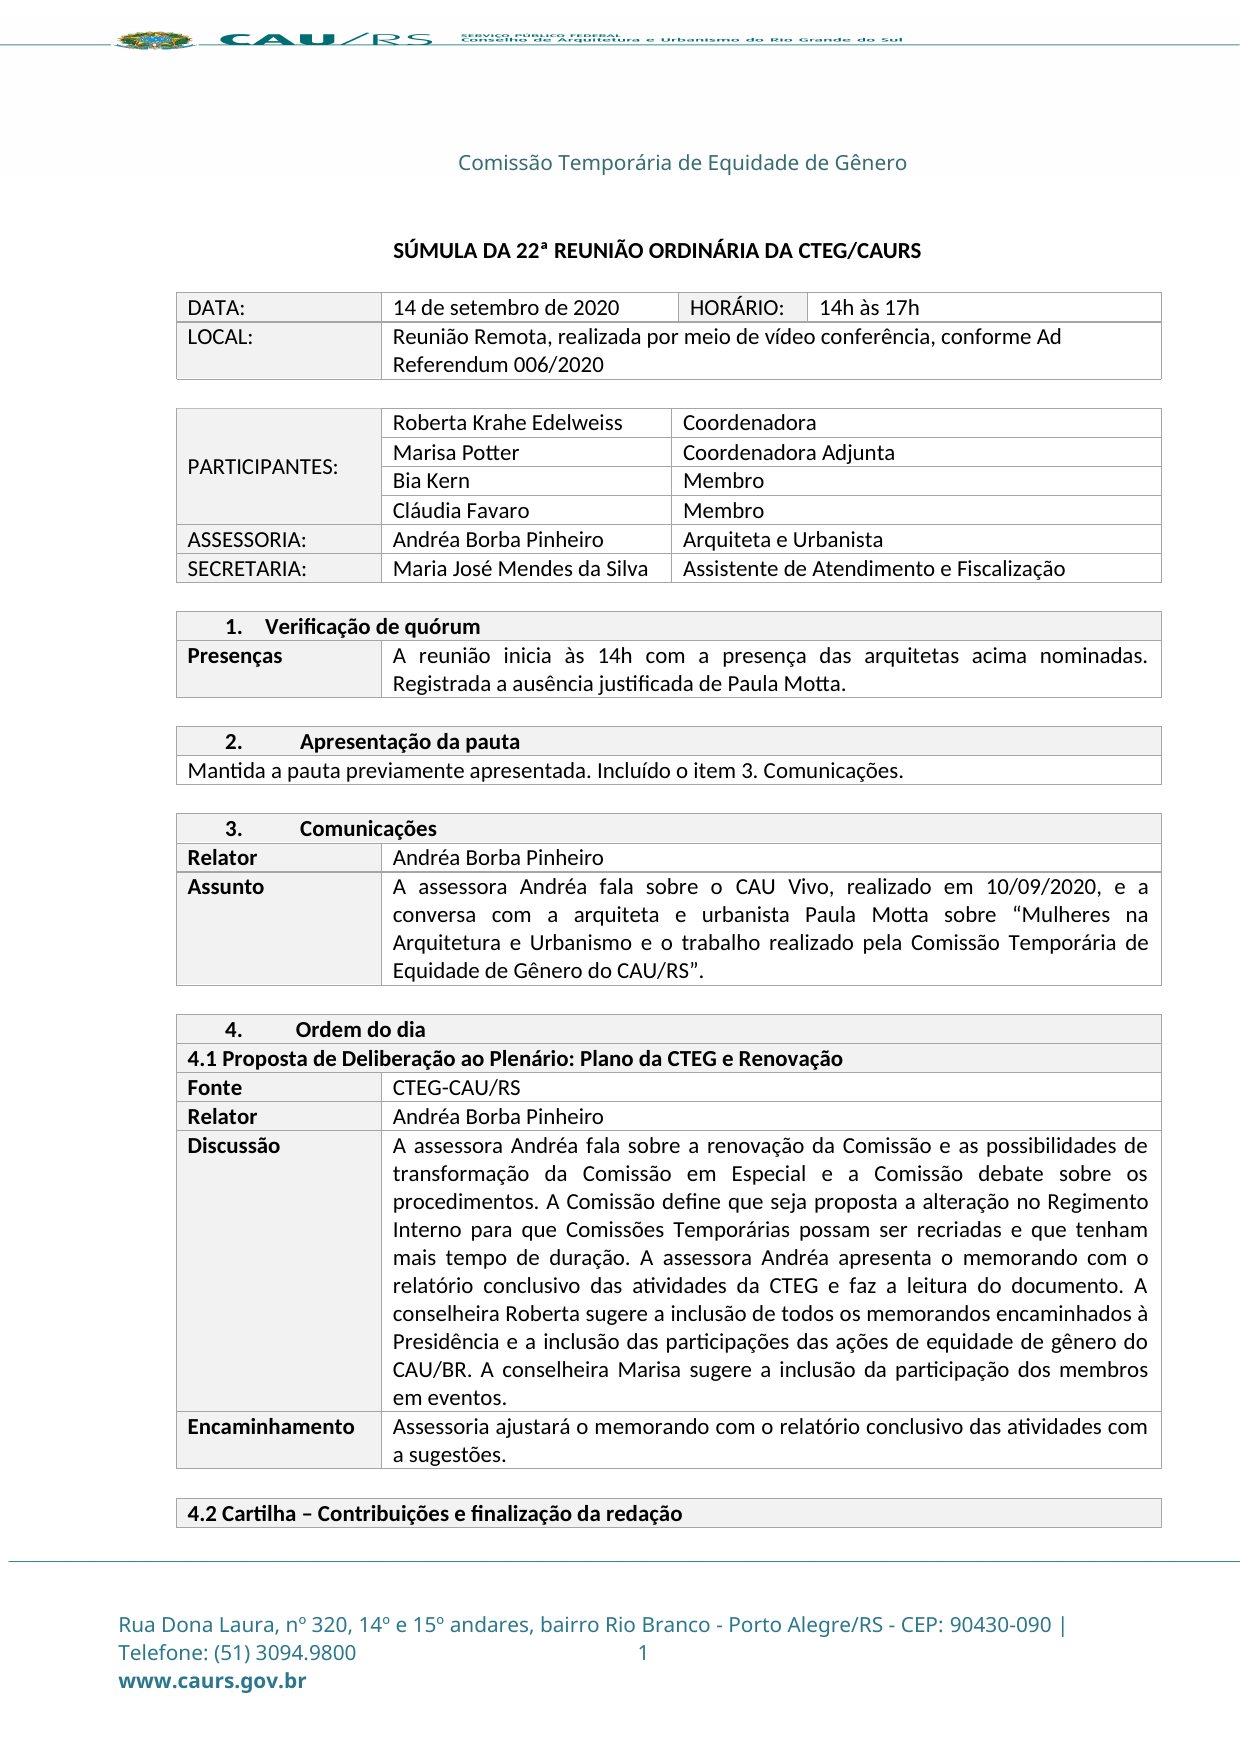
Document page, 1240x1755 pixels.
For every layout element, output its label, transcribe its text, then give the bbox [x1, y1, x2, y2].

table_cell Reunião Remota, realizada por meio de vídeo conferência, conforme Ad Referendum 006/2020 [382, 323, 1161, 378]
table_cell Roberta Krahe Edelweiss [382, 409, 671, 437]
table_cell 4.1 Proposta de Deliberação ao Plenário: Plano da CTEG e Renovação [177, 1044, 1161, 1072]
table_cell 4.2 Cartilha – Contribuições e finalização da redação [177, 1499, 1161, 1527]
table_cell Membro [672, 496, 1161, 524]
table_cell [381, 785, 1161, 813]
table_cell [177, 380, 1161, 407]
table_cell Coordenadora [672, 409, 1161, 437]
table_cell SECRETARIA: [177, 554, 381, 582]
table_header 14h às 17h [808, 293, 1161, 321]
table_cell [176, 986, 381, 1014]
table_cell [176, 1469, 1161, 1498]
table_cell Discussão [177, 1131, 381, 1411]
table_cell Comunicações [177, 814, 1161, 842]
table_cell Relator [177, 1102, 381, 1130]
table_cell ASSESSORIA: [177, 525, 381, 553]
table_cell PARTICIPANTES: [177, 409, 381, 524]
table_cell [176, 785, 381, 813]
table_cell Maria José Mendes da Silva [382, 554, 671, 582]
table_cell A assessora Andréa fala sobre a renovação da Comissão e as possibilidades de transformação da Comissão em Especial e a Comissão debate sobre os procedimentos. A Comissão define que seja proposta a alteração no Regimento Interno para que Comissões Temporárias possam ser recriadas e que tenham mais tempo de duração. A assessora Andréa apresenta o memorando com o relatório conclusivo das atividades da CTEG e faz a leitura do documento. A conselheira Roberta sugere a inclusão de todos os memorandos encaminhados à Presidência e a inclusão das participações das ações de equidade de gênero do CAU/BR. A conselheira Marisa sugere a inclusão da participação dos membros em eventos. [382, 1131, 1161, 1411]
table_cell Andréa Borba Pinheiro [382, 844, 1161, 871]
table_cell A reunião inicia às 14h com a presença das arquitetas acima nominadas. Registrada a ausência justificada de Paula Motta. [382, 641, 1161, 697]
table_cell Assunto [177, 873, 381, 984]
table_cell Arquiteta e Urbanista [672, 525, 1161, 553]
table_cell Verificação de quórum [177, 612, 1161, 640]
table_cell Andréa Borba Pinheiro [382, 525, 671, 553]
table_cell [381, 986, 1161, 1014]
table_cell Andréa Borba Pinheiro [382, 1102, 1161, 1130]
table_cell Mantida a pauta previamente apresentada. Incluído o item 3. Comunicações. [177, 756, 1161, 784]
text SÚMULA DA 22ª REUNIÃO ORDINÁRIA DA CTEG/CAURS [177, 236, 1137, 264]
table_cell Cláudia Favaro [382, 496, 671, 524]
table_cell Fonte [177, 1073, 381, 1101]
table_header 14 de setembro de 2020 [382, 293, 678, 321]
table_cell [176, 698, 381, 726]
table_cell Bia Kern [382, 467, 671, 495]
table_cell Ordem do dia [177, 1015, 1161, 1043]
table_cell Relator [177, 844, 381, 871]
table_cell Apresentação da pauta [177, 727, 1161, 755]
table_cell Presenças [177, 641, 381, 697]
table_header DATA: [177, 293, 381, 321]
table_cell Assessoria ajustará o memorando com o relatório conclusivo das atividades com a sugestões. [382, 1412, 1161, 1468]
table_cell [381, 698, 1161, 726]
table_cell CTEG-CAU/RS [382, 1073, 1161, 1101]
table_cell Membro [672, 467, 1161, 495]
table_cell LOCAL: [177, 323, 381, 378]
table_cell Coordenadora Adjunta [672, 438, 1161, 466]
table_cell [176, 583, 1161, 611]
table_cell Assistente de Atendimento e Fiscalização [672, 554, 1161, 582]
table_cell A assessora Andréa fala sobre o CAU Vivo, realizado em 10/09/2020, e a conversa com a arquiteta e urbanista Paula Motta sobre “Mulheres na Arquitetura e Urbanismo e o trabalho realizado pela Comissão Temporária de Equidade de Gênero do CAU/RS”. [382, 873, 1161, 984]
table_cell Encaminhamento [177, 1412, 381, 1468]
table_header HORÁRIO: [679, 293, 807, 321]
table_cell Marisa Potter [382, 438, 671, 466]
